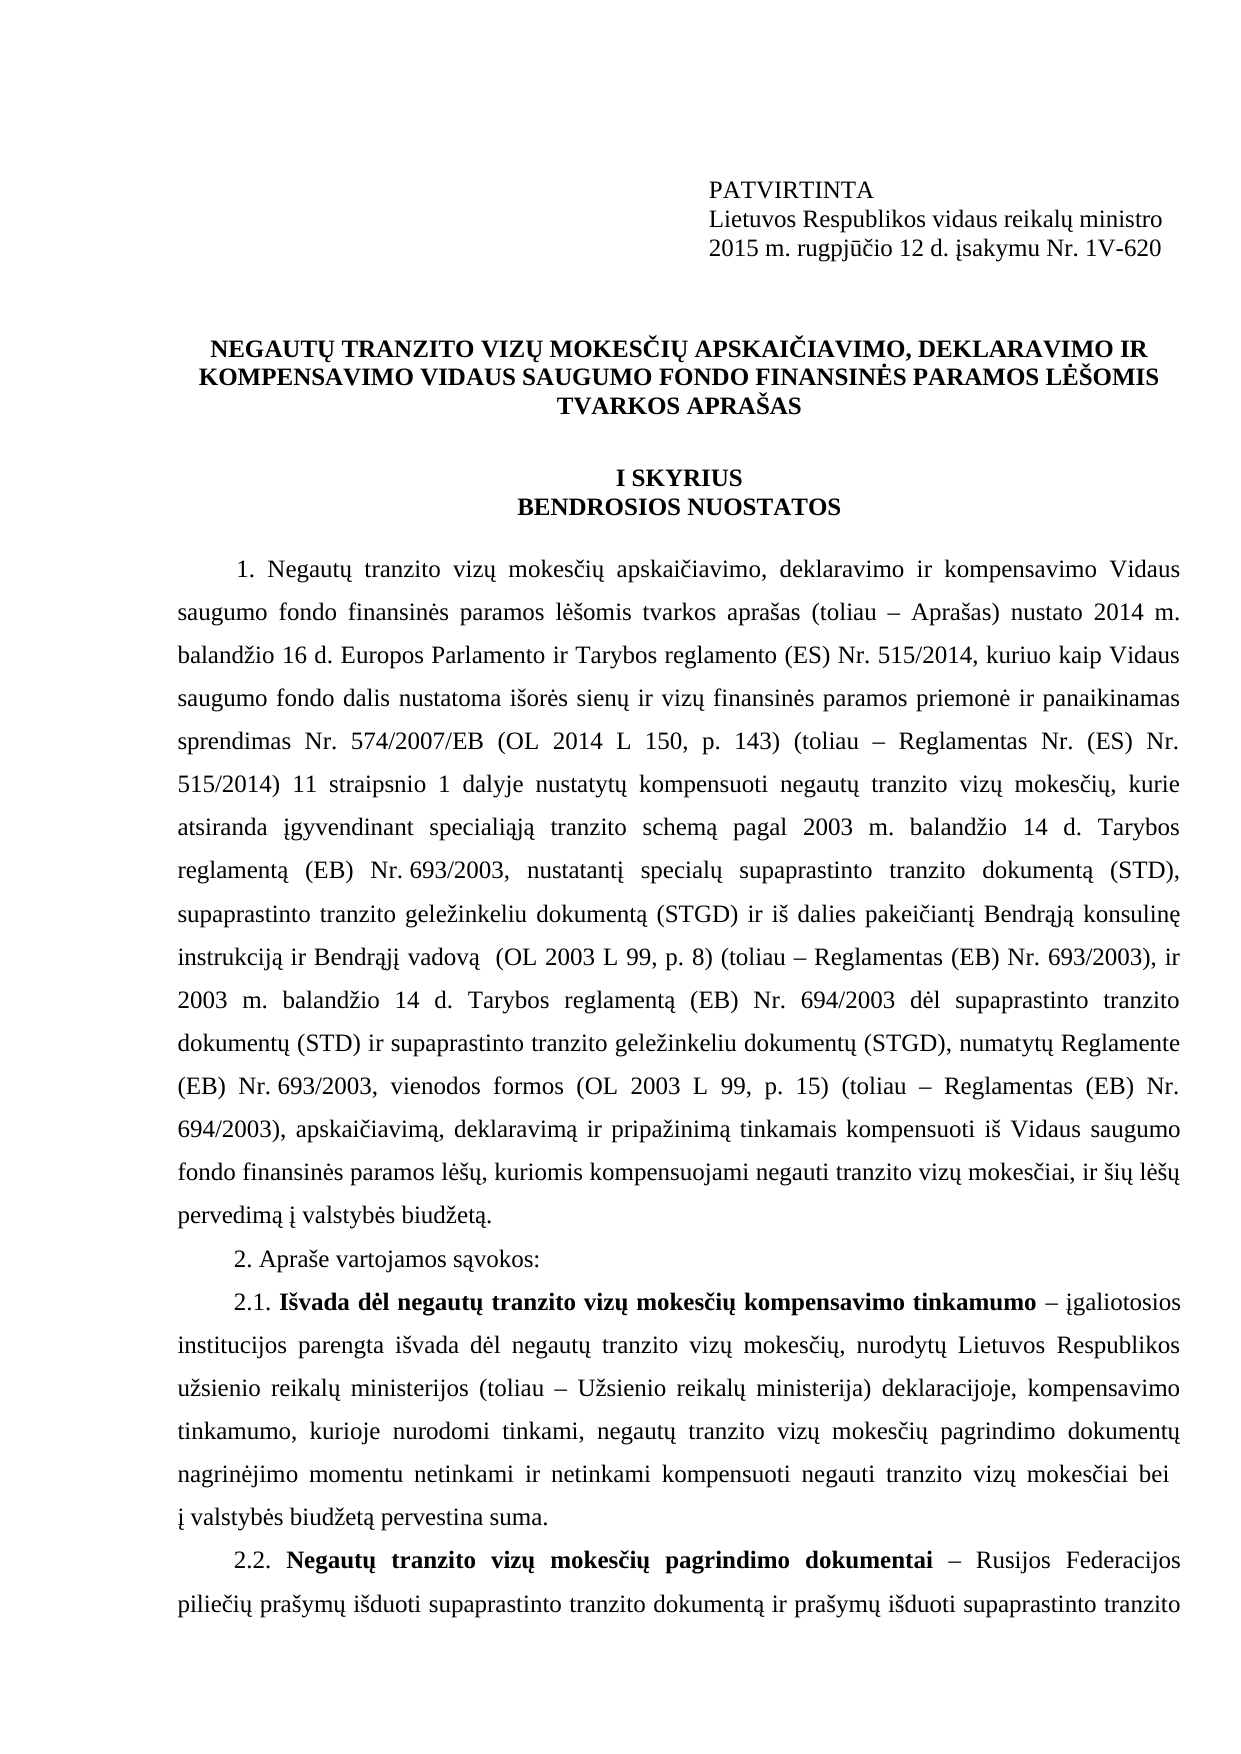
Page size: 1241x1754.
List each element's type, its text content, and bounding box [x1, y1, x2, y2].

text 2.2. Negautų tranzito vizų mokesčių pagrindimo dokumentai – Rusijos Federacijos piliečių prašymų išduoti supaprastinto tranzito dokumentą ir prašymų išduoti supaprastinto tranzito [177, 1546, 1181, 1617]
text BENDROSIOS NUOSTATOS [177, 492, 1181, 521]
text NEGAUTŲ TRANZITO VIZŲ MOKESČIŲ APSKAIČIAVIMO, DEKLARAVIMO IR KOMPENSAVIMO VIDAUS SAUGUMO FONDO FINANSINĖS PARAMOS LĖŠOMIS TVARKOS APRAŠAS [177, 334, 1181, 420]
text Lietuvos Respublikos vidaus reikalų ministro [177, 204, 1181, 233]
text 2.1. Išvada dėl negautų tranzito vizų mokesčių kompensavimo tinkamumo – įgaliotosios institucijos parengta išvada dėl negautų tranzito vizų mokesčių, nurodytų Lietuvos Respublikos užsienio reikalų ministerijos (toliau – Užsienio reikalų ministerija) deklaracijoje, kompensavimo tinkamumo, kurioje nurodomi tinkami, negautų tranzito vizų mokesčių pagrindimo dokumentų nagrinėjimo momentu netinkami ir netinkami kompensuoti negauti tranzito vizų mokesčiai bei į valstybės biudžetą pervestina suma. [177, 1287, 1181, 1531]
text 2. Apraše vartojamos sąvokos: [177, 1244, 1181, 1272]
text 1. Negautų tranzito vizų mokesčių apskaičiavimo, deklaravimo ir kompensavimo Vidaus saugumo fondo finansinės paramos lėšomis tvarkos aprašas (toliau – Aprašas) nustato 2014 m. balandžio 16 d. Europos Parlamento ir Tarybos reglamento (ES) Nr. 515/2014, kuriuo kaip Vidaus saugumo fondo dalis nustatoma išorės sienų ir vizų finansinės paramos priemonė ir panaikinamas sprendimas Nr. 574/2007/EB (OL 2014 L 150, p. 143) (toliau – Reglamentas Nr. (ES) Nr. 515/2014) 11 straipsnio 1 dalyje nustatytų kompensuoti negautų tranzito vizų mokesčių, kurie atsiranda įgyvendinant specialiąją tranzito schemą pagal 2003 m. balandžio 14 d. Tarybos reglamentą (EB) Nr. 693/2003, nustatantį specialų supaprastinto tranzito dokumentą (STD), supaprastinto tranzito geležinkeliu dokumentą (STGD) ir iš dalies pakeičiantį Bendrąją konsulinę instrukciją ir Bendrąjį vadovą (OL 2003 L 99, p. 8) (toliau – Reglamentas (EB) Nr. 693/2003), ir 2003 m. balandžio 14 d. Tarybos reglamentą (EB) Nr. 694/2003 dėl supaprastinto tranzito dokumentų (STD) ir supaprastinto tranzito geležinkeliu dokumentų (STGD), numatytų Reglamente (EB) Nr. 693/2003, vienodos formos (OL 2003 L 99, p. 15) (toliau – Reglamentas (EB) Nr. 694/2003), apskaičiavimą, deklaravimą ir pripažinimą tinkamais kompensuoti iš Vidaus saugumo fondo finansinės paramos lėšų, kuriomis kompensuojami negauti tranzito vizų mokesčiai, ir šių lėšų pervedimą į valstybės biudžetą. [177, 554, 1181, 1229]
text PATVIRTINTA [177, 176, 1181, 204]
text 2015 m. rugpjūčio 12 d. įsakymu Nr. 1V-620 [177, 233, 1181, 262]
text I SKYRIUS [177, 463, 1181, 492]
